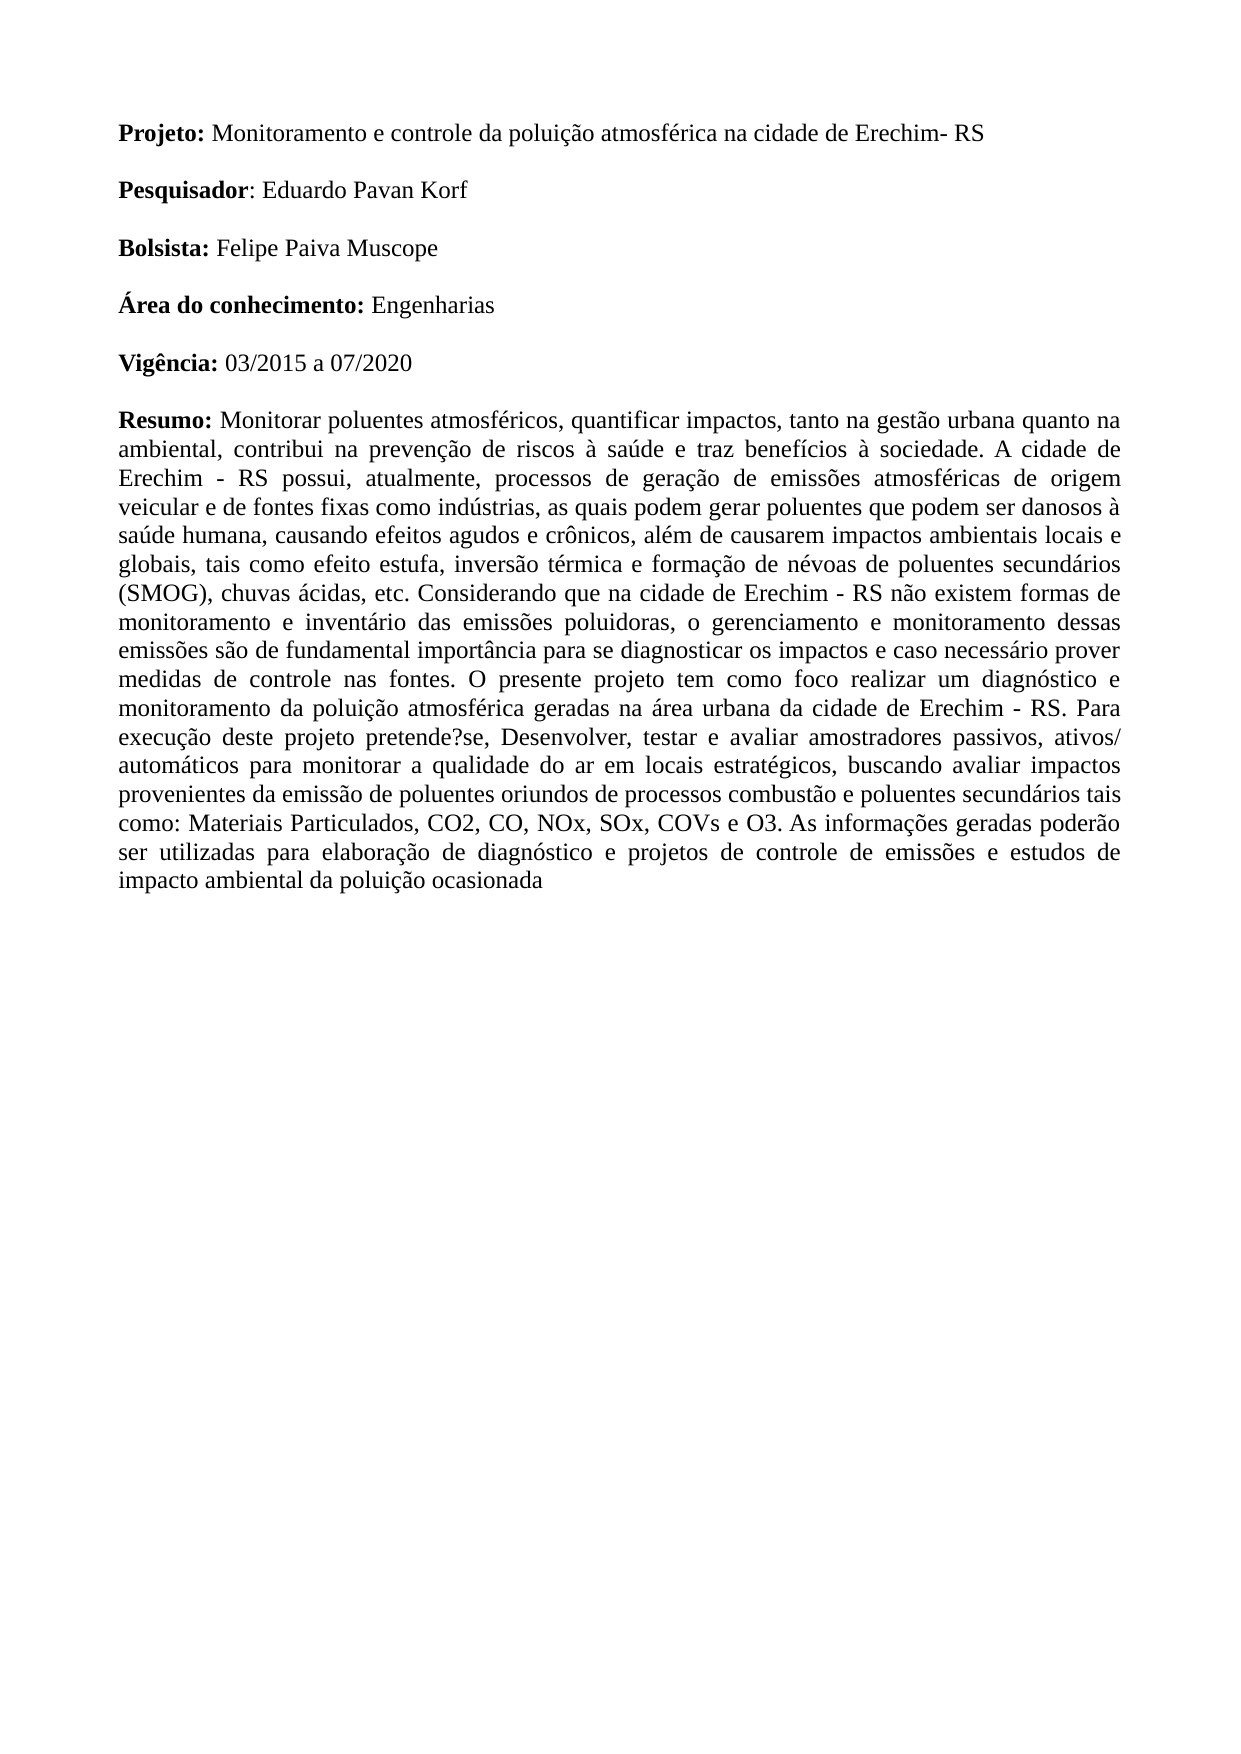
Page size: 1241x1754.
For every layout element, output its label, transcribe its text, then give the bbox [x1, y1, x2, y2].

text Vigência: 03/2015 a 07/2020 [118, 348, 1122, 377]
text Bolsista: Felipe Paiva Muscope [118, 233, 1122, 262]
text Área do conhecimento: Engenharias [118, 291, 1122, 319]
text Projeto: Monitoramento e controle da poluição atmosférica na cidade de Erechim- RS [118, 118, 1122, 147]
text Resumo: Monitorar poluentes atmosféricos, quantificar impactos, tanto na gestão urbana quanto na ambiental, contribui na prevenção de riscos à saúde e traz benefícios à sociedade. A cidade de Erechim - RS possui, atualmente, processos de geração de emissões atmosféricas de origem veicular e de fontes fixas como indústrias, as quais podem gerar poluentes que podem ser danosos à saúde humana, causando efeitos agudos e crônicos, além de causarem impactos ambientais locais e globais, tais como efeito estufa, inversão térmica e formação de névoas de poluentes secundários (SMOG), chuvas ácidas, etc. Considerando que na cidade de Erechim - RS não existem formas de monitoramento e inventário das emissões poluidoras, o gerenciamento e monitoramento dessas emissões são de fundamental importância para se diagnosticar os impactos e caso necessário prover medidas de controle nas fontes. O presente projeto tem como foco realizar um diagnóstico e monitoramento da poluição atmosférica geradas na área urbana da cidade de Erechim - RS. Para execução deste projeto pretende?se, Desenvolver, testar e avaliar amostradores passivos, ativos/ automáticos para monitorar a qualidade do ar em locais estratégicos, buscando avaliar impactos provenientes da emissão de poluentes oriundos de processos combustão e poluentes secundários tais como: Materiais Particulados, CO2, CO, NOx, SOx, COVs e O3. As informações geradas poderão ser utilizadas para elaboração de diagnóstico e projetos de controle de emissões e estudos de impacto ambiental da poluição ocasionada [118, 406, 1122, 894]
text Pesquisador: Eduardo Pavan Korf [118, 176, 1122, 204]
